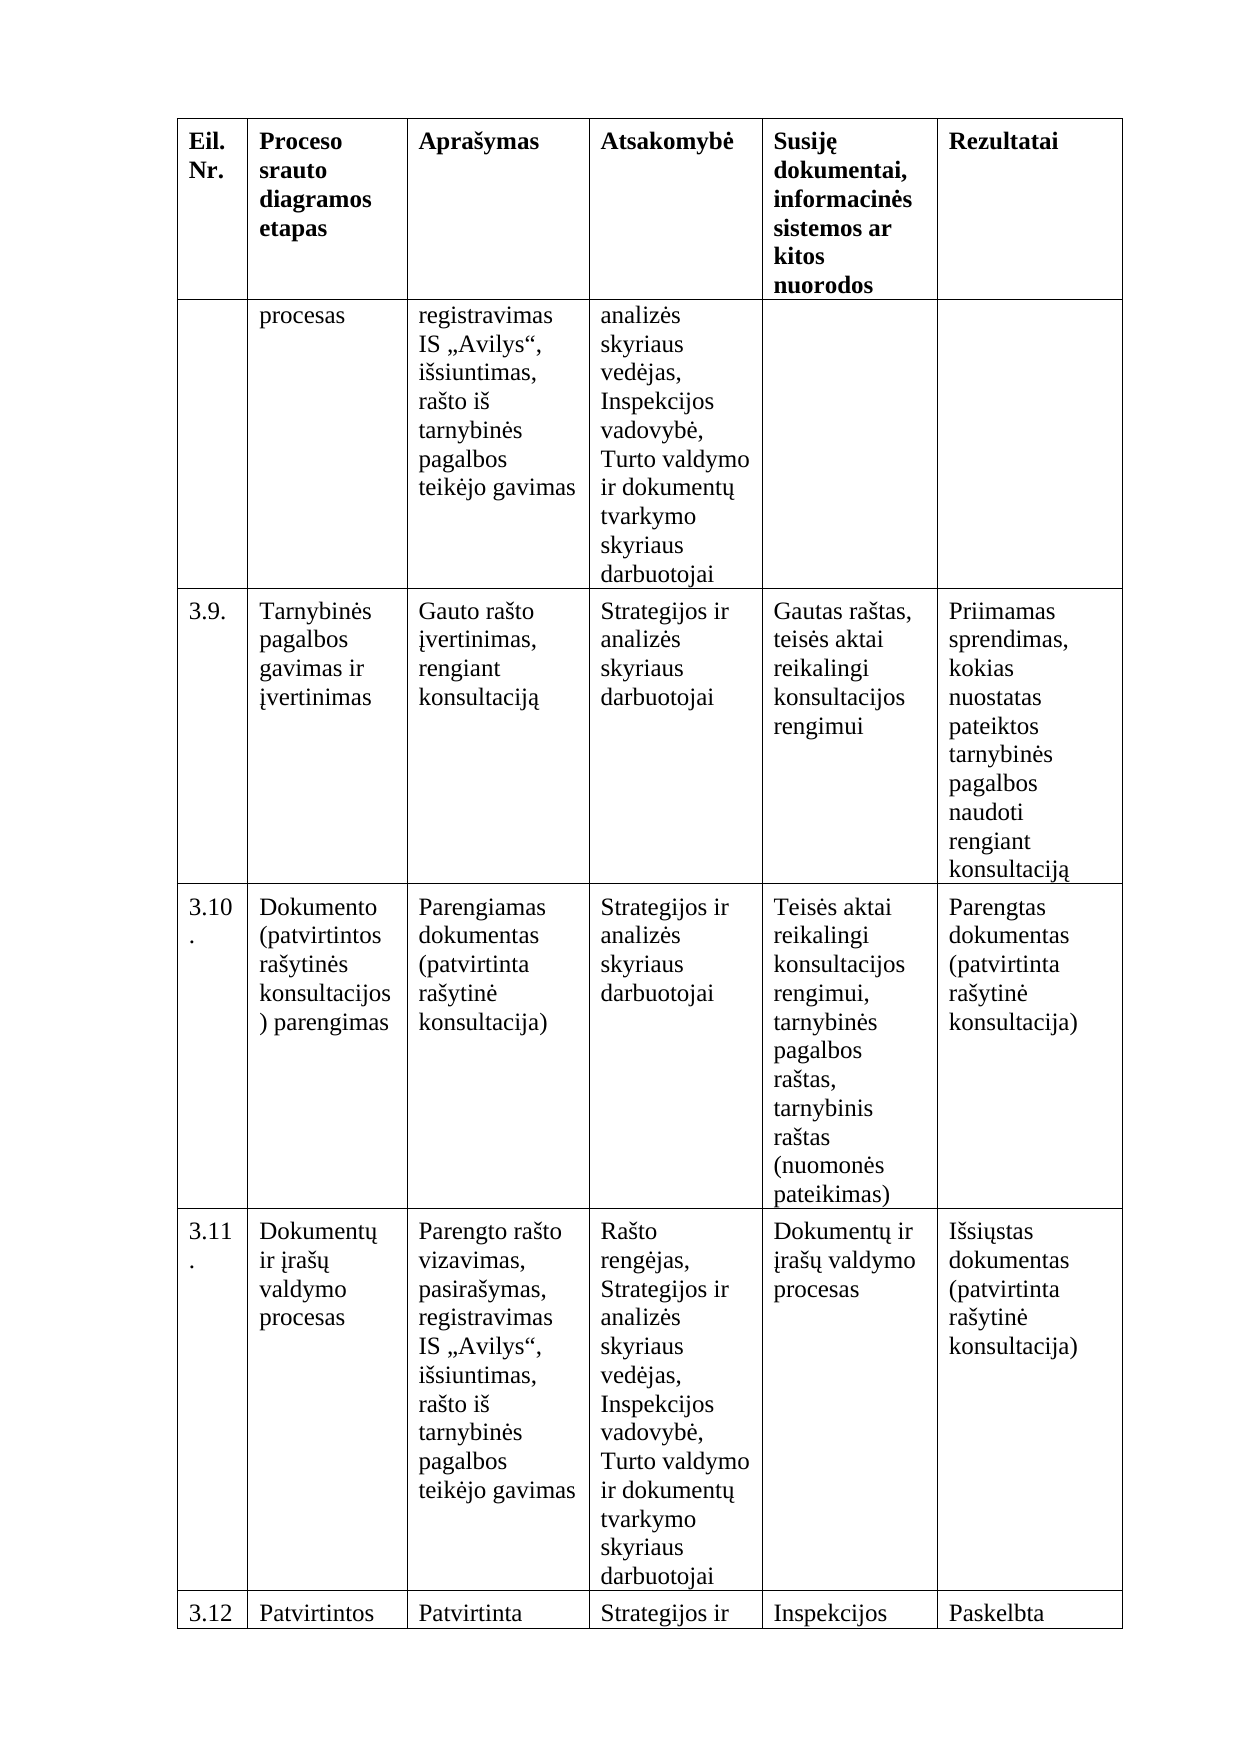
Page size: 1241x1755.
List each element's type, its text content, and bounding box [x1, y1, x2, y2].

table_cell Tarnybinės pagalbos gavimas ir įvertinimas [248, 589, 407, 883]
table_cell Patvirtintos [248, 1591, 407, 1628]
table_cell procesas [248, 300, 407, 587]
table_cell Rašto rengėjas, Strategijos ir analizės skyriaus vedėjas, Inspekcijos vadovybė, Turto valdymo ir dokumentų tvarkymo skyriaus darbuotojai [590, 1209, 762, 1590]
table_cell Gauto rašto įvertinimas, rengiant konsultaciją [408, 589, 589, 883]
table_cell Inspekcijos [763, 1591, 937, 1628]
table_cell Strategijos ir analizės skyriaus darbuotojai [590, 884, 762, 1208]
table_cell registravimas IS „Avilys“, išsiuntimas, rašto iš tarnybinės pagalbos teikėjo gavimas [408, 300, 589, 587]
table_cell Dokumento (patvirtintos rašytinės konsultacijos) parengimas [248, 884, 407, 1208]
table_cell 3.10. [178, 884, 247, 1208]
table_cell 3.11. [178, 1209, 247, 1590]
table_header Eil. Nr. [178, 119, 247, 299]
table_cell 3.9. [178, 589, 247, 883]
table_cell 3.12 [178, 1591, 247, 1628]
table_cell [763, 300, 937, 587]
table_cell Parengiamas dokumentas (patvirtinta rašytinė konsultacija) [408, 884, 589, 1208]
table_header Atsakomybė [590, 119, 762, 299]
table_cell [178, 300, 247, 587]
table_cell Paskelbta [938, 1591, 1122, 1628]
table_cell analizės skyriaus vedėjas, Inspekcijos vadovybė, Turto valdymo ir dokumentų tvarkymo skyriaus darbuotojai [590, 300, 762, 587]
table_cell Parengto rašto vizavimas, pasirašymas, registravimas IS „Avilys“, išsiuntimas, rašto iš tarnybinės pagalbos teikėjo gavimas [408, 1209, 589, 1590]
table_header Aprašymas [408, 119, 589, 299]
table_cell Patvirtinta [408, 1591, 589, 1628]
table_cell Dokumentų ir įrašų valdymo procesas [248, 1209, 407, 1590]
table_header Proceso srauto diagramos etapas [248, 119, 407, 299]
table_cell Strategijos ir analizės skyriaus darbuotojai [590, 589, 762, 883]
table_cell Strategijos ir [590, 1591, 762, 1628]
table_header Rezultatai [938, 119, 1122, 299]
table_cell Teisės aktai reikalingi konsultacijos rengimui, tarnybinės pagalbos raštas, tarnybinis raštas (nuomonės pateikimas) [763, 884, 937, 1208]
table_cell Dokumentų ir įrašų valdymo procesas [763, 1209, 937, 1590]
table_cell Priimamas sprendimas, kokias nuostatas pateiktos tarnybinės pagalbos naudoti rengiant konsultaciją [938, 589, 1122, 883]
table_header Susiję dokumentai, informacinės sistemos ar kitos nuorodos [763, 119, 937, 299]
table_cell [938, 300, 1122, 587]
table_cell Gautas raštas, teisės aktai reikalingi konsultacijos rengimui [763, 589, 937, 883]
table_cell Parengtas dokumentas (patvirtinta rašytinė konsultacija) [938, 884, 1122, 1208]
table_cell Išsiųstas dokumentas (patvirtinta rašytinė konsultacija) [938, 1209, 1122, 1590]
